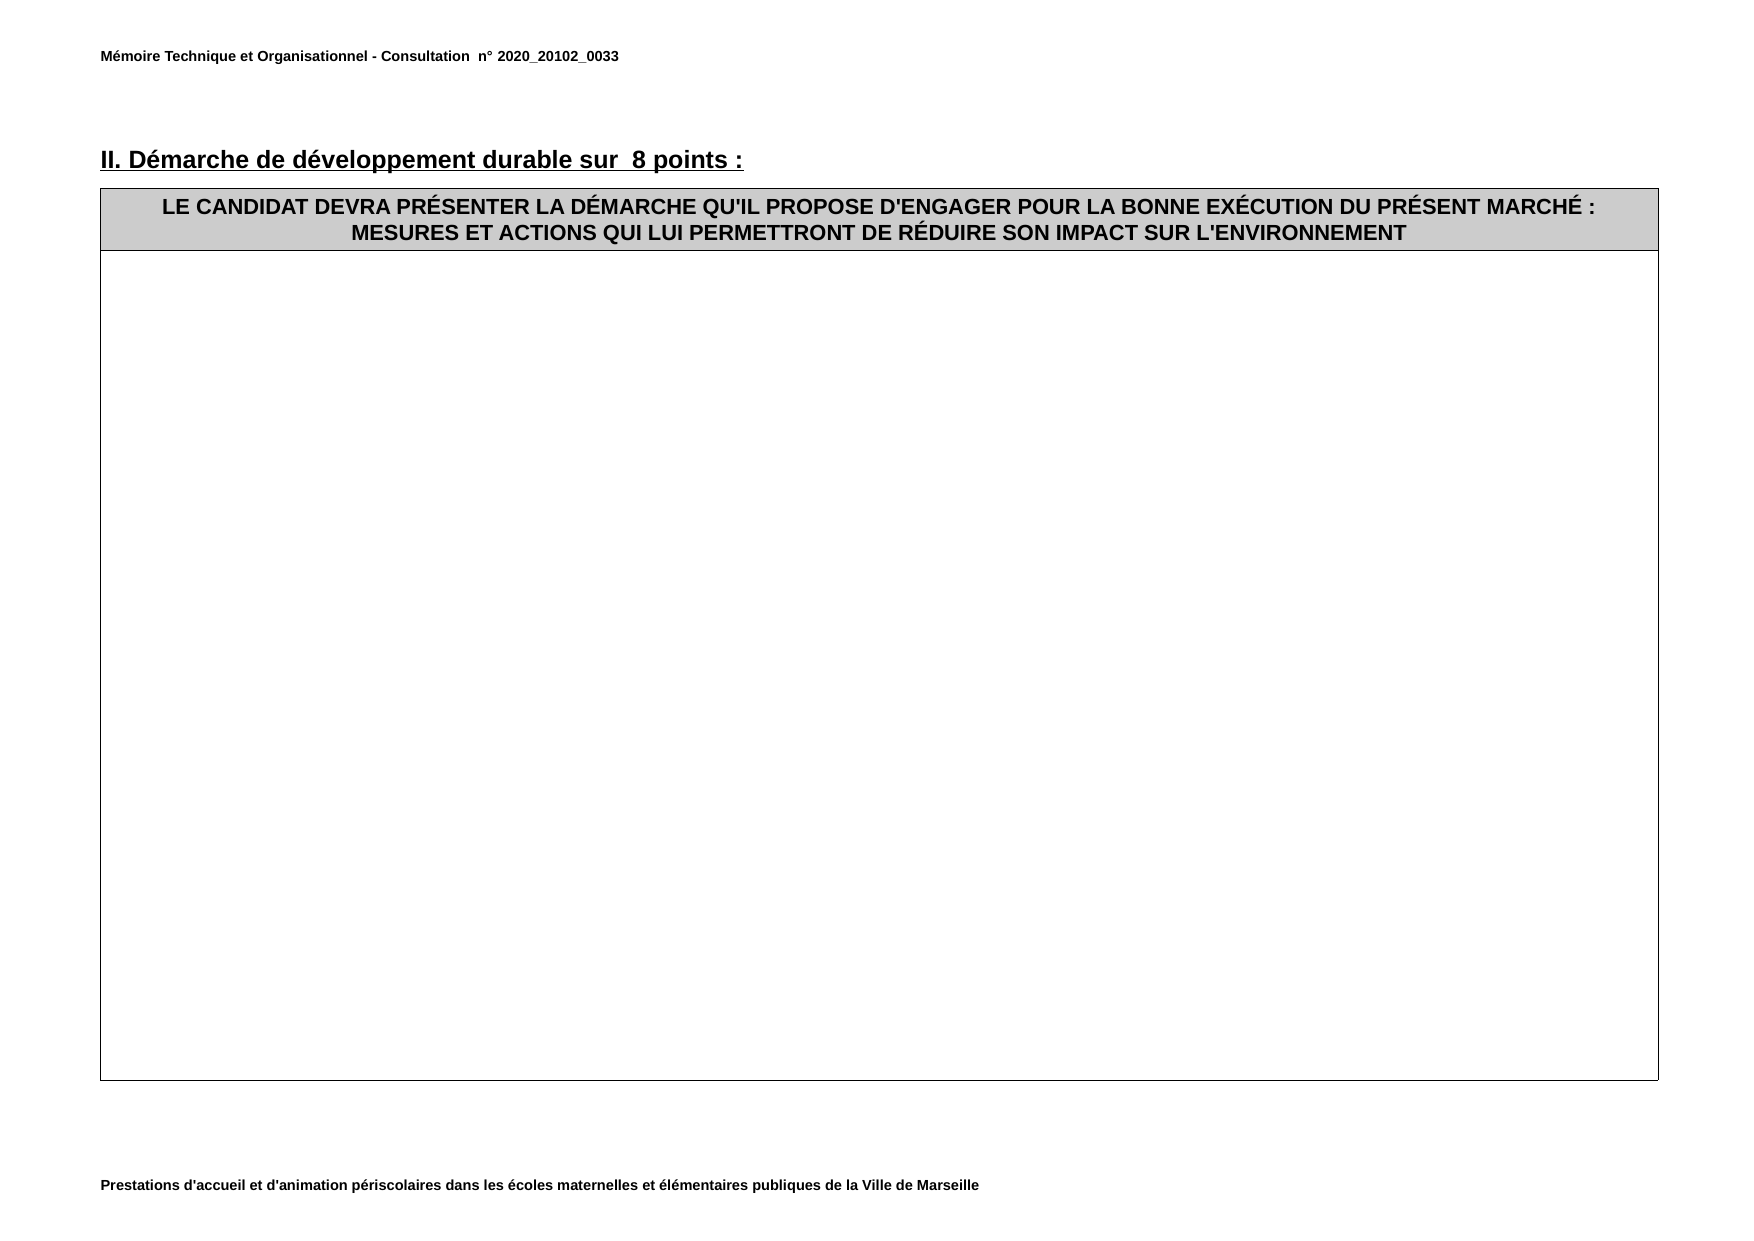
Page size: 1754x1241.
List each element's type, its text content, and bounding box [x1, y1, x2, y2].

table_cell [101, 251, 1658, 1080]
table_header Le candidat devra présenter la démarche qu'il propose d'engager pour la bonne exécution du présent marché : mesures et actions qui lui permettront de réduire son impact sur l'environnement [101, 189, 1658, 250]
text II. Démarche de développement durable sur 8 points : [100, 145, 1653, 174]
